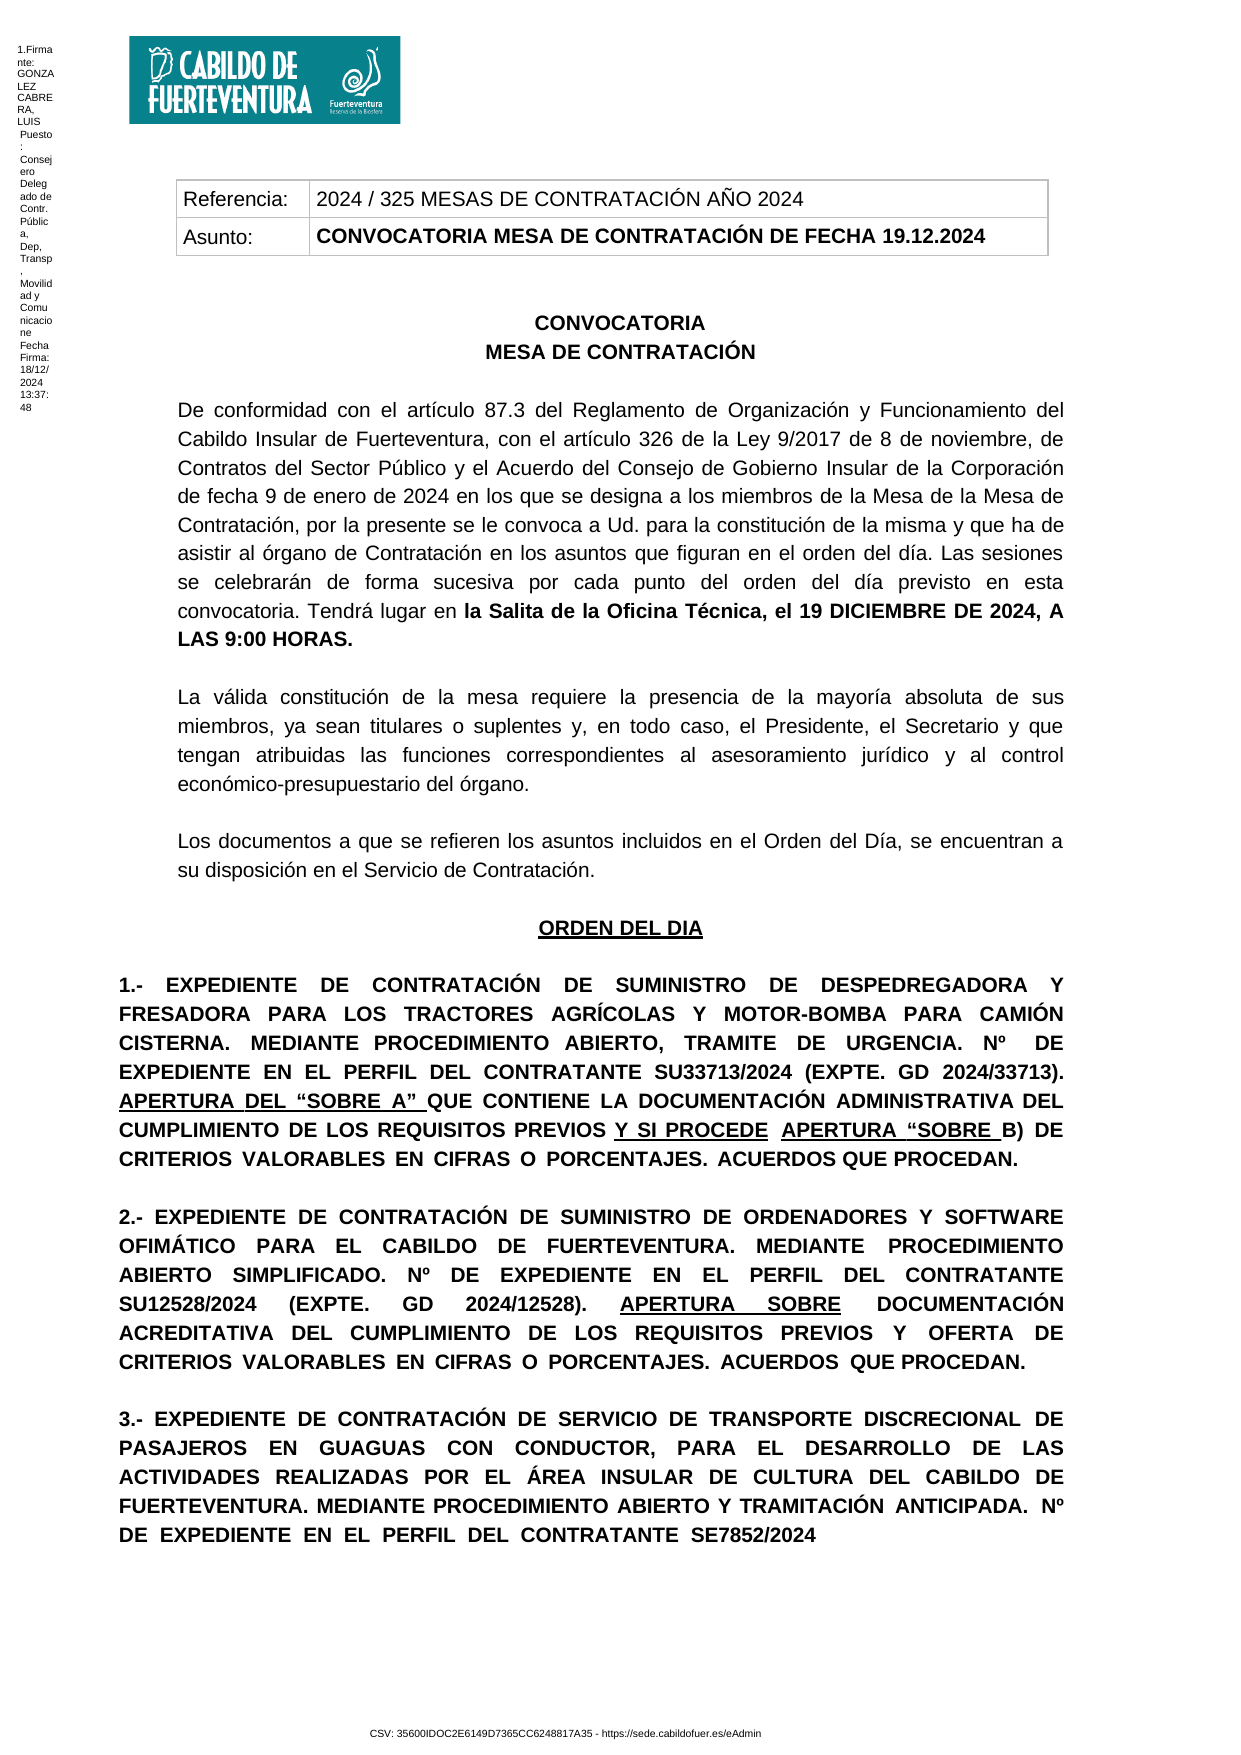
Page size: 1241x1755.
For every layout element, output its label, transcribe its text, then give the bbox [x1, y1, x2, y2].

text ORDEN DEL DIA [119, 916, 1123, 939]
text De conformidad con el artículo 87.3 del Reglamento de Organización y Funcionamiento del Cabildo Insular de Fuerteventura, con el artículo 326 de la Ley 9/2017 de 8 de noviembre, de Contratos del Sector Público y el Acuerdo del Consejo de Gobierno Insular de la Corporación de fecha 9 de enero de 2024 en los que se designa a los miembros de la Mesa de la Mesa de Contratación, por la presente se le convoca a Ud. para la constitución de la misma y que ha de asistir al órgano de Contratación en los asuntos que figuran en el orden del día. Las sesiones se celebrarán de forma sucesiva por cada punto del orden del día previsto en esta convocatoria. Tendrá lugar en la Salita de la Oficina Técnica, el 19 DICIEMBRE DE 2024, A LAS 9:00 HORAS. [177, 398, 1064, 651]
text 1.- EXPEDIENTE DE CONTRATACIÓN DE SUMINISTRO DE DESPEDREGADORA Y FRESADORA PARA LOS TRACTORES AGRÍCOLAS Y MOTOR-BOMBA PARA CAMIÓN CISTERNA. MEDIANTE PROCEDIMIENTO ABIERTO, TRAMITE DE URGENCIA. Nº DE EXPEDIENTE EN EL PERFIL DEL CONTRATANTE SU33713/2024 (EXPTE. GD 2024/33713). APERTURA DEL “SOBRE A” QUE CONTIENE LA DOCUMENTACIÓN ADMINISTRATIVA DEL CUMPLIMIENTO DE LOS REQUISITOS PREVIOS Y SI PROCEDE APERTURA “SOBRE B) DE CRITERIOS VALORABLES EN CIFRAS O PORCENTAJES. ACUERDOS QUE PROCEDAN. [119, 973, 1064, 1171]
text Puesto: Consejero Delegado de Contr. Pública, Dep, Transp, Movilidad y Comunicacione Fecha Firma: 18/12/2024 13:37:48 [20, 128, 53, 413]
text 3.- EXPEDIENTE DE CONTRATACIÓN DE SERVICIO DE TRANSPORTE DISCRECIONAL DE PASAJEROS EN GUAGUAS CON CONDUCTOR, PARA EL DESARROLLO DE LAS ACTIVIDADES REALIZADAS POR EL ÁREA INSULAR DE CULTURA DEL CABILDO DE FUERTEVENTURA. MEDIANTE PROCEDIMIENTO ABIERTO Y TRAMITACIÓN ANTICIPADA. Nº DE EXPEDIENTE EN EL PERFIL DEL CONTRATANTE SE7852/2024 [119, 1407, 1064, 1547]
table_cell Asunto: [177, 218, 309, 254]
table_cell CONVOCATORIA MESA DE CONTRATACIÓN DE FECHA 19.12.2024 [310, 218, 1047, 254]
text Los documentos a que se refieren los asuntos incluidos en el Orden del Día, se encuentran a su disposición en el Servicio de Contratación. [177, 829, 1064, 882]
text La válida constitución de la mesa requiere la presencia de la mayoría absoluta de sus miembros, ya sean titulares o suplentes y, en todo caso, el Presidente, el Secretario y que tengan atribuidas las funciones correspondientes al asesoramiento jurídico y al control económico-presupuestario del órgano. [177, 685, 1064, 796]
text CONVOCATORIA MESA DE CONTRATACIÓN [485, 311, 756, 364]
text 2.- EXPEDIENTE DE CONTRATACIÓN DE SUMINISTRO DE ORDENADORES Y SOFTWARE OFIMÁTICO PARA EL CABILDO DE FUERTEVENTURA. MEDIANTE PROCEDIMIENTO ABIERTO SIMPLIFICADO. Nº DE EXPEDIENTE EN EL PERFIL DEL CONTRATANTE SU12528/2024 (EXPTE. GD 2024/12528). APERTURA SOBRE DOCUMENTACIÓN ACREDITATIVA DEL CUMPLIMIENTO DE LOS REQUISITOS PREVIOS Y OFERTA DE CRITERIOS VALORABLES EN CIFRAS O PORCENTAJES. ACUERDOS QUE PROCEDAN. [119, 1205, 1064, 1374]
table_header Referencia: [177, 181, 309, 217]
text 1.Firmante: GONZALEZ CABRERA, LUIS [17, 44, 54, 128]
table_header 2024 / 325 MESAS DE CONTRATACIÓN AÑO 2024 [310, 181, 1047, 217]
